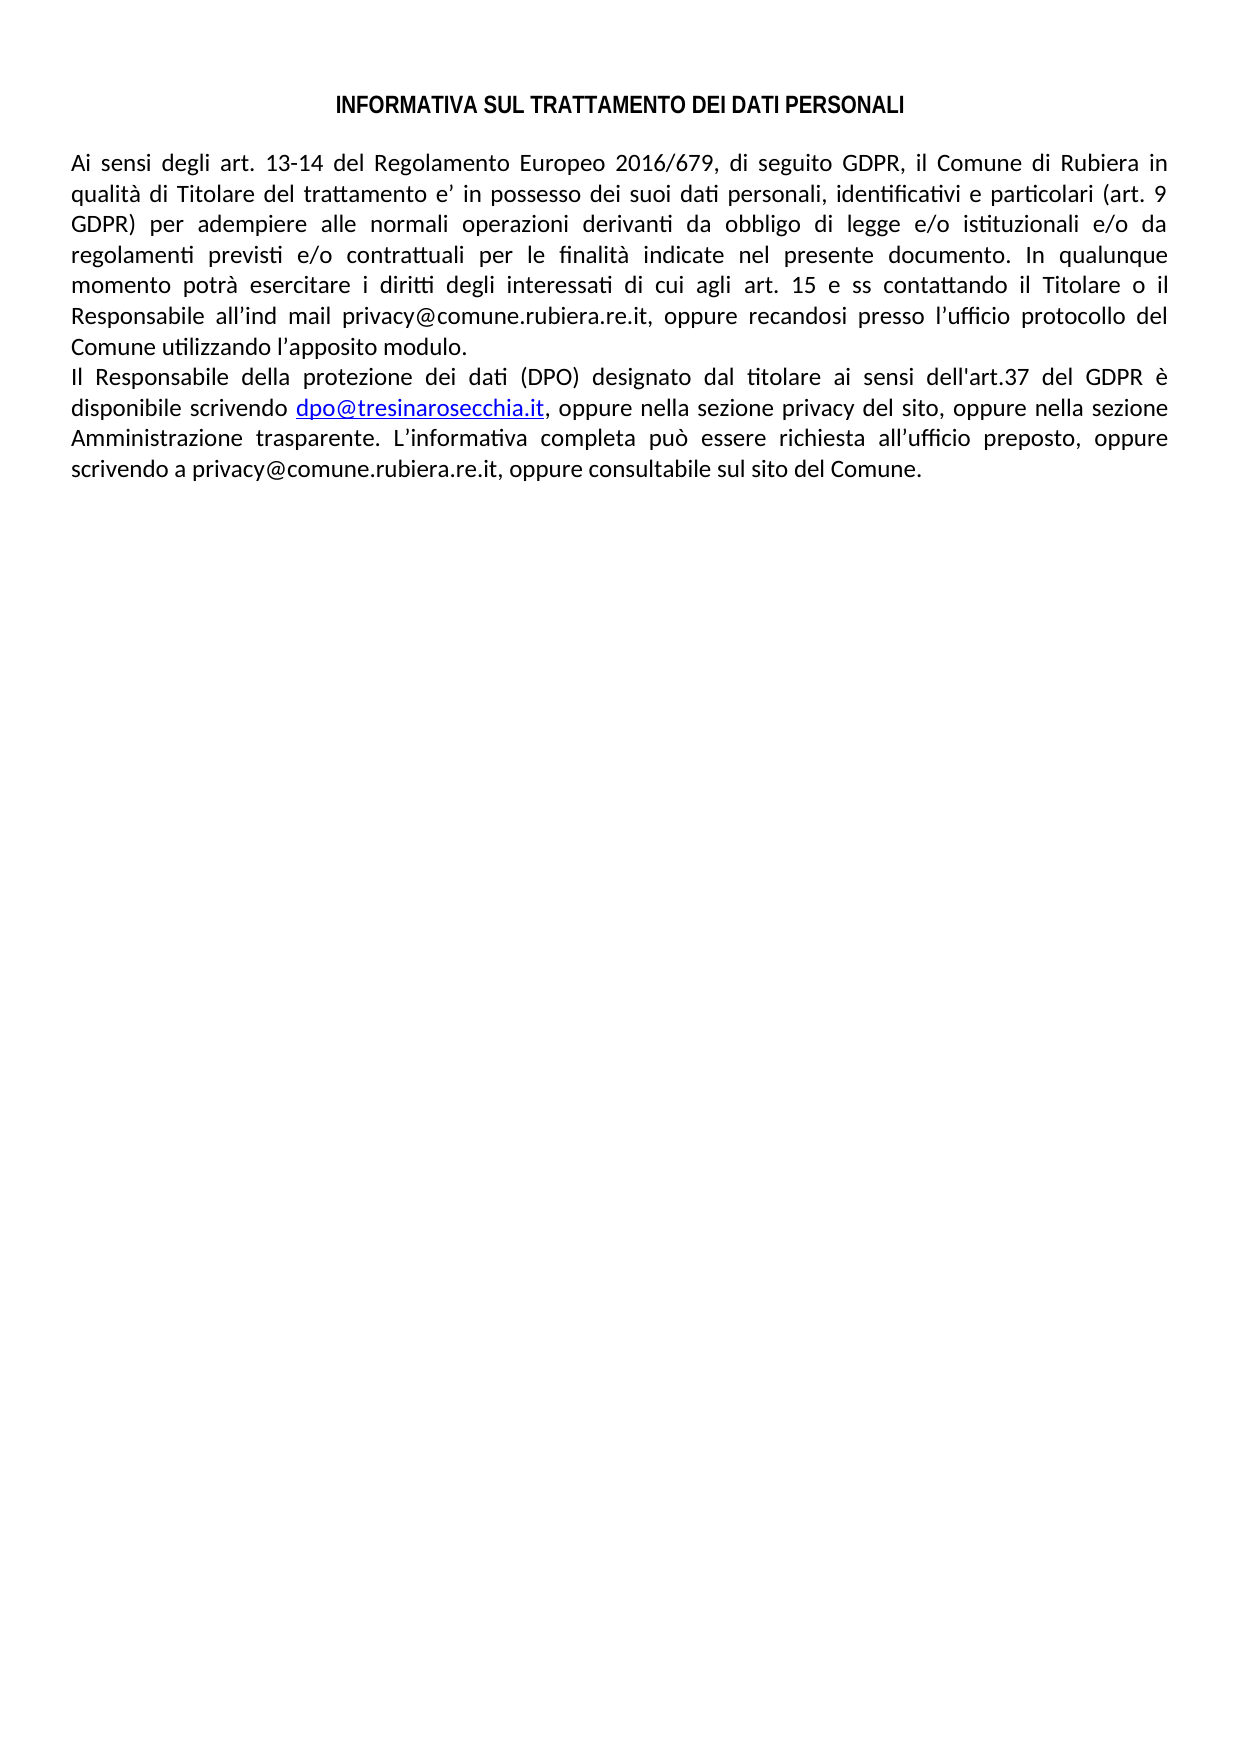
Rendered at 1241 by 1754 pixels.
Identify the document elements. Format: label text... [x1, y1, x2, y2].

text Ai sensi degli art. 13-14 del Regolamento Europeo 2016/679, di seguito GDPR, il Comune di Rubiera in qualità di Titolare del trattamento e’ in possesso dei suoi dati personali, identificativi e particolari (art. 9 GDPR) per adempiere alle normali operazioni derivanti da obbligo di legge e/o istituzionali e/o da regolamenti previsti e/o contrattuali per le finalità indicate nel presente documento. In qualunque momento potrà esercitare i diritti degli interessati di cui agli art. 15 e ss contattando il Titolare o il Responsabile all’ind mail privacy@comune.rubiera.re.it, oppure recandosi presso l’ufficio protocollo del Comune utilizzando l’apposito modulo. [71, 148, 1169, 361]
text INFORMATIVA SUL TRATTAMENTO DEI DATI PERSONALI [71, 90, 1169, 119]
text Il Responsabile della protezione dei dati (DPO) designato dal titolare ai sensi dell'art.37 del GDPR è disponibile scrivendo dpo@tresinarosecchia.it, oppure nella sezione privacy del sito, oppure nella sezione Amministrazione trasparente. L’informativa completa può essere richiesta all’ufficio preposto, oppure scrivendo a privacy@comune.rubiera.re.it, oppure consultabile sul sito del Comune. [71, 361, 1169, 483]
